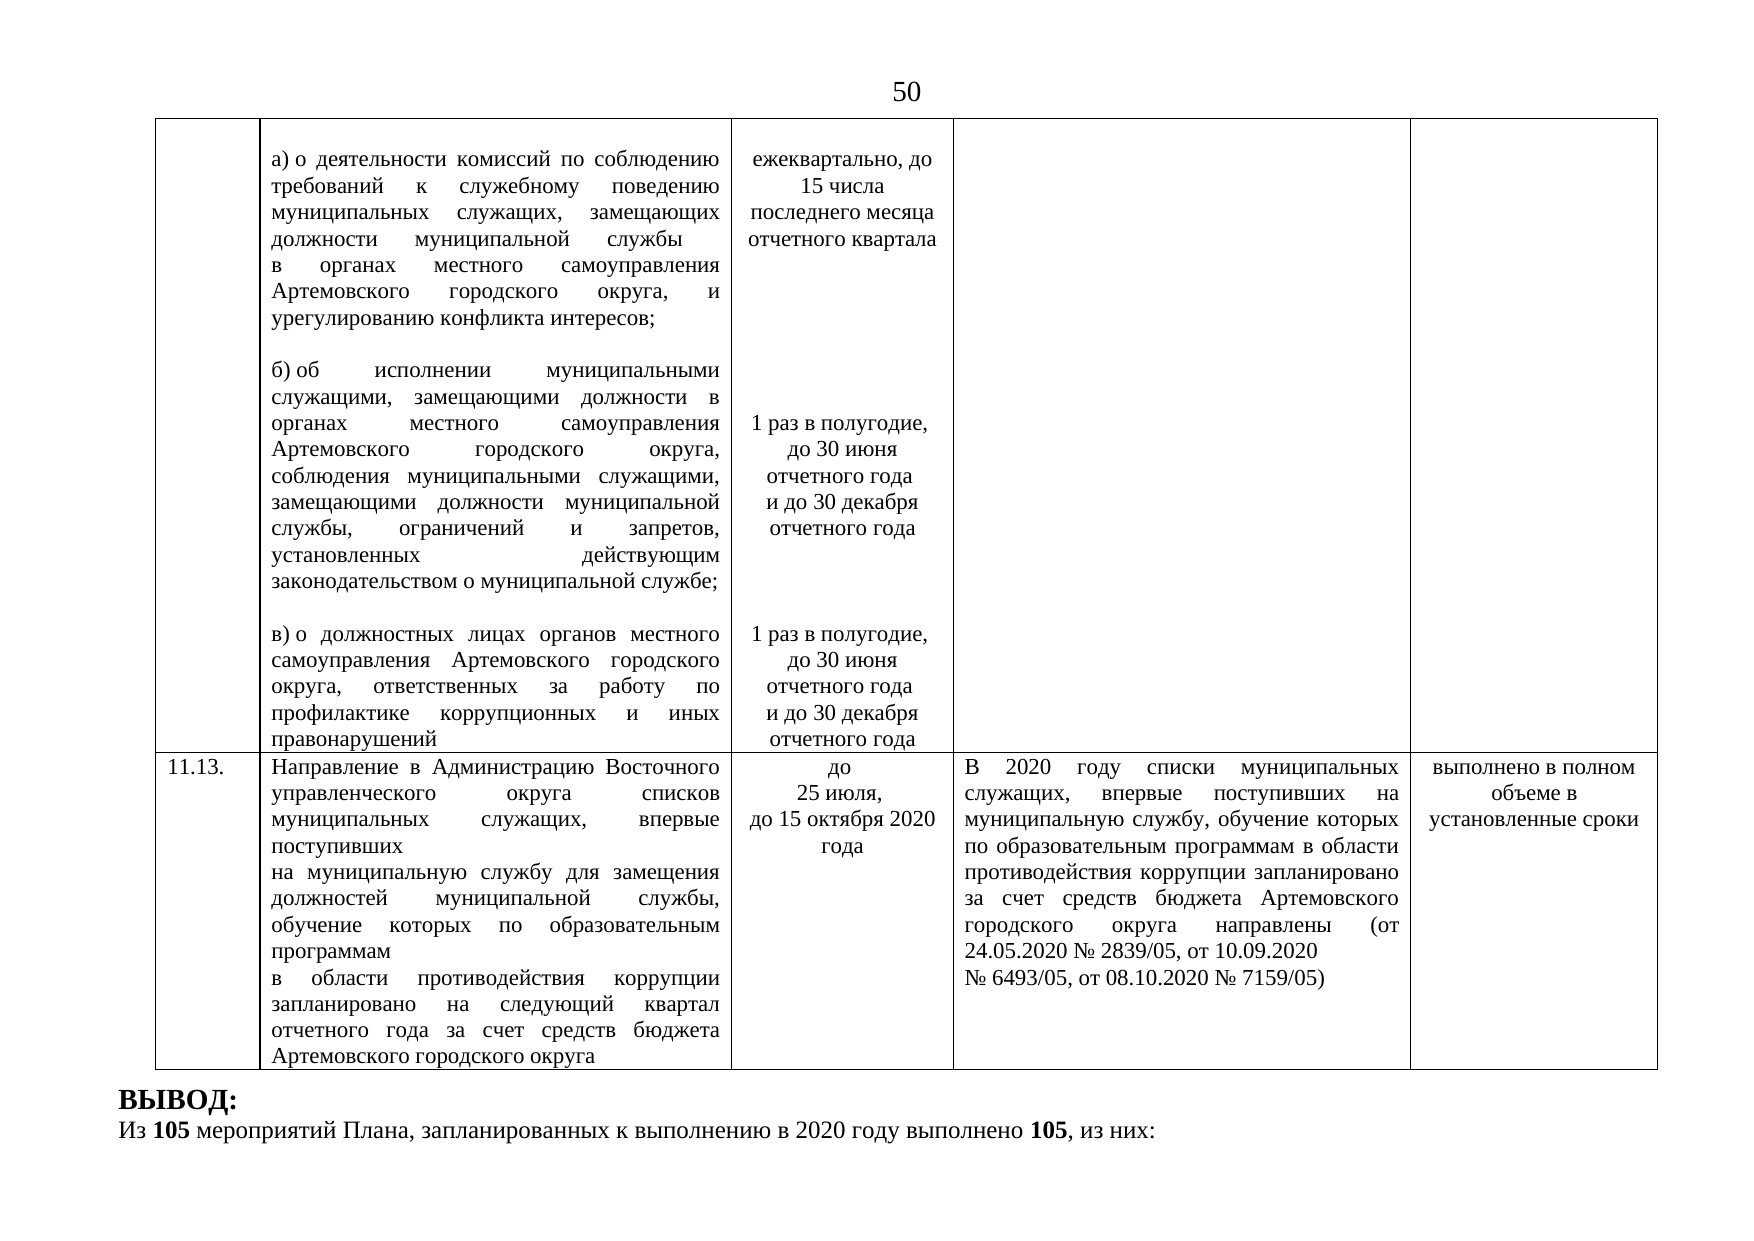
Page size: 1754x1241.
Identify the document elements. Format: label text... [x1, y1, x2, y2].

table_cell а) о деятельности комиссий по соблюдению требований к служебному поведению муниципальных служащих, замещающих должности муниципальной службы в органах местного самоуправления Артемовского городского округа, и урегулированию конфликта интересов; б) об исполнении муниципальными служащими, замещающими должности в органах местного самоуправления Артемовского городского округа, соблюдения муниципальными служащими, замещающими должности муниципальной службы, ограничений и запретов, установленных действующим законодательством о муниципальной службе; в) о должностных лицах органов местного самоуправления Артемовского городского округа, ответственных за работу по профилактике коррупционных и иных правонарушений [261, 119, 731, 752]
table_cell ежеквартально, до 15 числа последнего месяца отчетного квартала 1 раз в полугодие, до 30 июня отчетного года и до 30 декабря отчетного года 1 раз в полугодие, до 30 июня отчетного года и до 30 декабря отчетного года [732, 119, 953, 752]
text ВЫВОД: [118, 1082, 1695, 1116]
table_cell [954, 119, 1410, 752]
table_cell Направление в Администрацию Восточного управленческого округа списков муниципальных служащих, впервые поступивших на муниципальную службу для замещения должностей муниципальной службы, обучение которых по образовательным программам в области противодействия коррупции запланировано на следующий квартал отчетного года за счет средств бюджета Артемовского городского округа [261, 753, 731, 1069]
text Из 105 мероприятий Плана, запланированных к выполнению в 2020 году выполнено 105, из них: [118, 1116, 1695, 1144]
table_cell [1411, 119, 1657, 752]
table_cell выполнено в полном объеме в установленные сроки [1411, 753, 1657, 1069]
table_cell В 2020 году списки муниципальных служащих, впервые поступивших на муниципальную службу, обучение которых по образовательным программам в области противодействия коррупции запланировано за счет средств бюджета Артемовского городского округа направлены (от 24.05.2020 № 2839/05, от 10.09.2020 № 6493/05, от 08.10.2020 № 7159/05) [954, 753, 1410, 1069]
table_cell 11.13. [156, 753, 259, 1069]
table_cell [156, 119, 259, 752]
table_cell до 25 июля, до 15 октября 2020 года [732, 753, 953, 1069]
